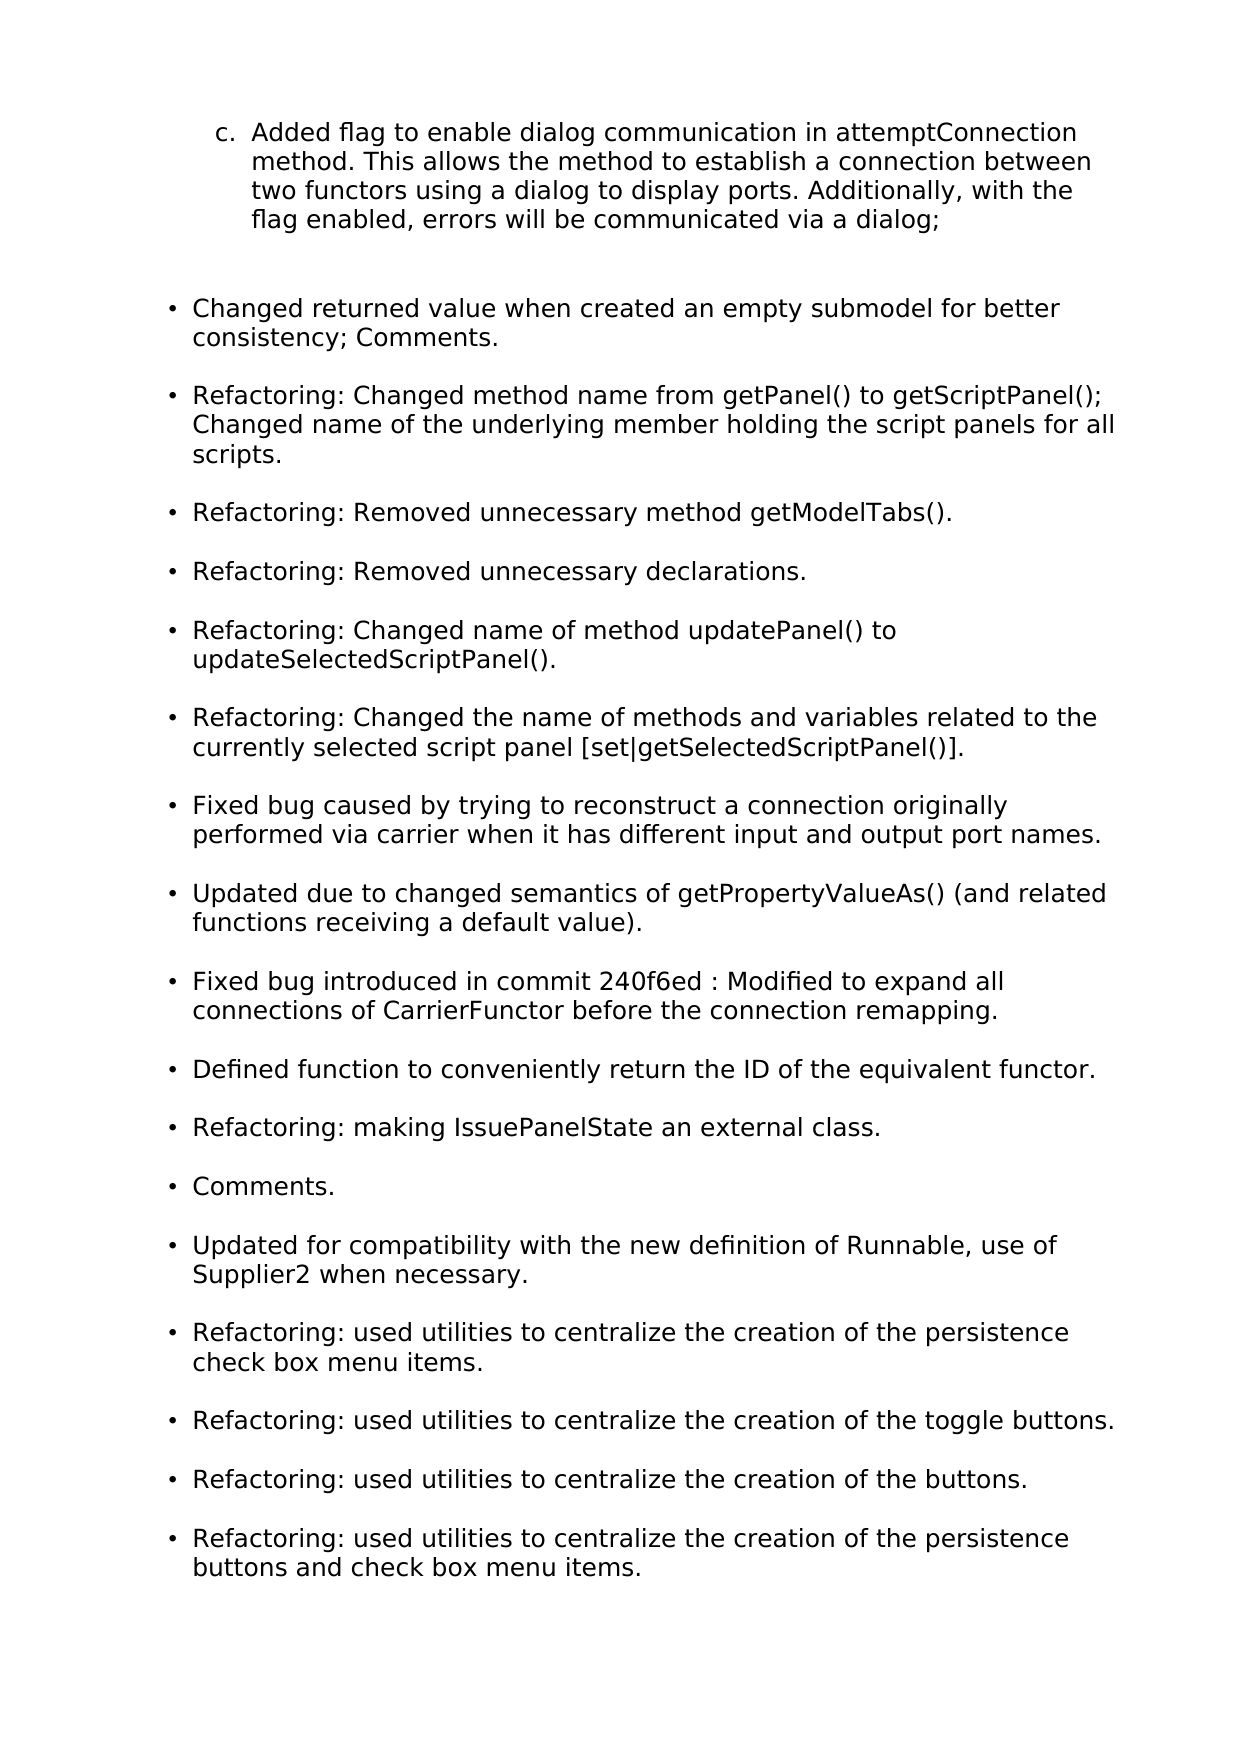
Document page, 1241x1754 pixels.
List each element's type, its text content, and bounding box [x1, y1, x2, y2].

list Changed returned value when created an empty submodel for better consistency; Comments. [177, 294, 1122, 352]
list Refactoring: used utilities to centralize the creation of the toggle buttons. [177, 1406, 1122, 1436]
list Refactoring: Removed unnecessary declarations. [177, 557, 1122, 586]
list Refactoring: used utilities to centralize the creation of the persistence buttons and check box menu items. [177, 1524, 1122, 1582]
list Fixed bug caused by trying to reconstruct a connection originally performed via carrier when it has different input and output port names. [177, 791, 1122, 850]
list Refactoring: making IssuePanelState an external class. [177, 1113, 1122, 1143]
list Comments. [177, 1172, 1122, 1201]
list Defined function to conveniently return the ID of the equivalent functor. [177, 1055, 1122, 1084]
list Fixed bug introduced in commit 240f6ed : Modified to expand all connections of CarrierFunctor before the connection remapping. [177, 967, 1122, 1025]
list Refactoring: Changed the name of methods and variables related to the currently selected script panel [set|getSelectedScriptPanel()]. [177, 704, 1122, 762]
list Refactoring: used utilities to centralize the creation of the persistence check box menu items. [177, 1319, 1122, 1377]
list Refactoring: Removed unnecessary method getModelTabs(). [177, 498, 1122, 528]
list Updated due to changed semantics of getPropertyValueAs() (and related functions receiving a default value). [177, 879, 1122, 938]
list Updated for compatibility with the new definition of Runnable, use of Supplier2 when necessary. [177, 1231, 1122, 1289]
list Added flag to enable dialog communication in attemptConnection method. This allows the method to establish a connection between two functors using a dialog to display ports. Additionally, with the flag enabled, errors will be communicated via a dialog; [236, 118, 1122, 235]
list Refactoring: used utilities to centralize the creation of the buttons. [177, 1465, 1122, 1494]
list Refactoring: Changed name of method updatePanel() to updateSelectedScriptPanel(). [177, 616, 1122, 674]
list Refactoring: Changed method name from getPanel() to getScriptPanel(); Changed name of the underlying member holding the script panels for all scripts. [177, 382, 1122, 469]
